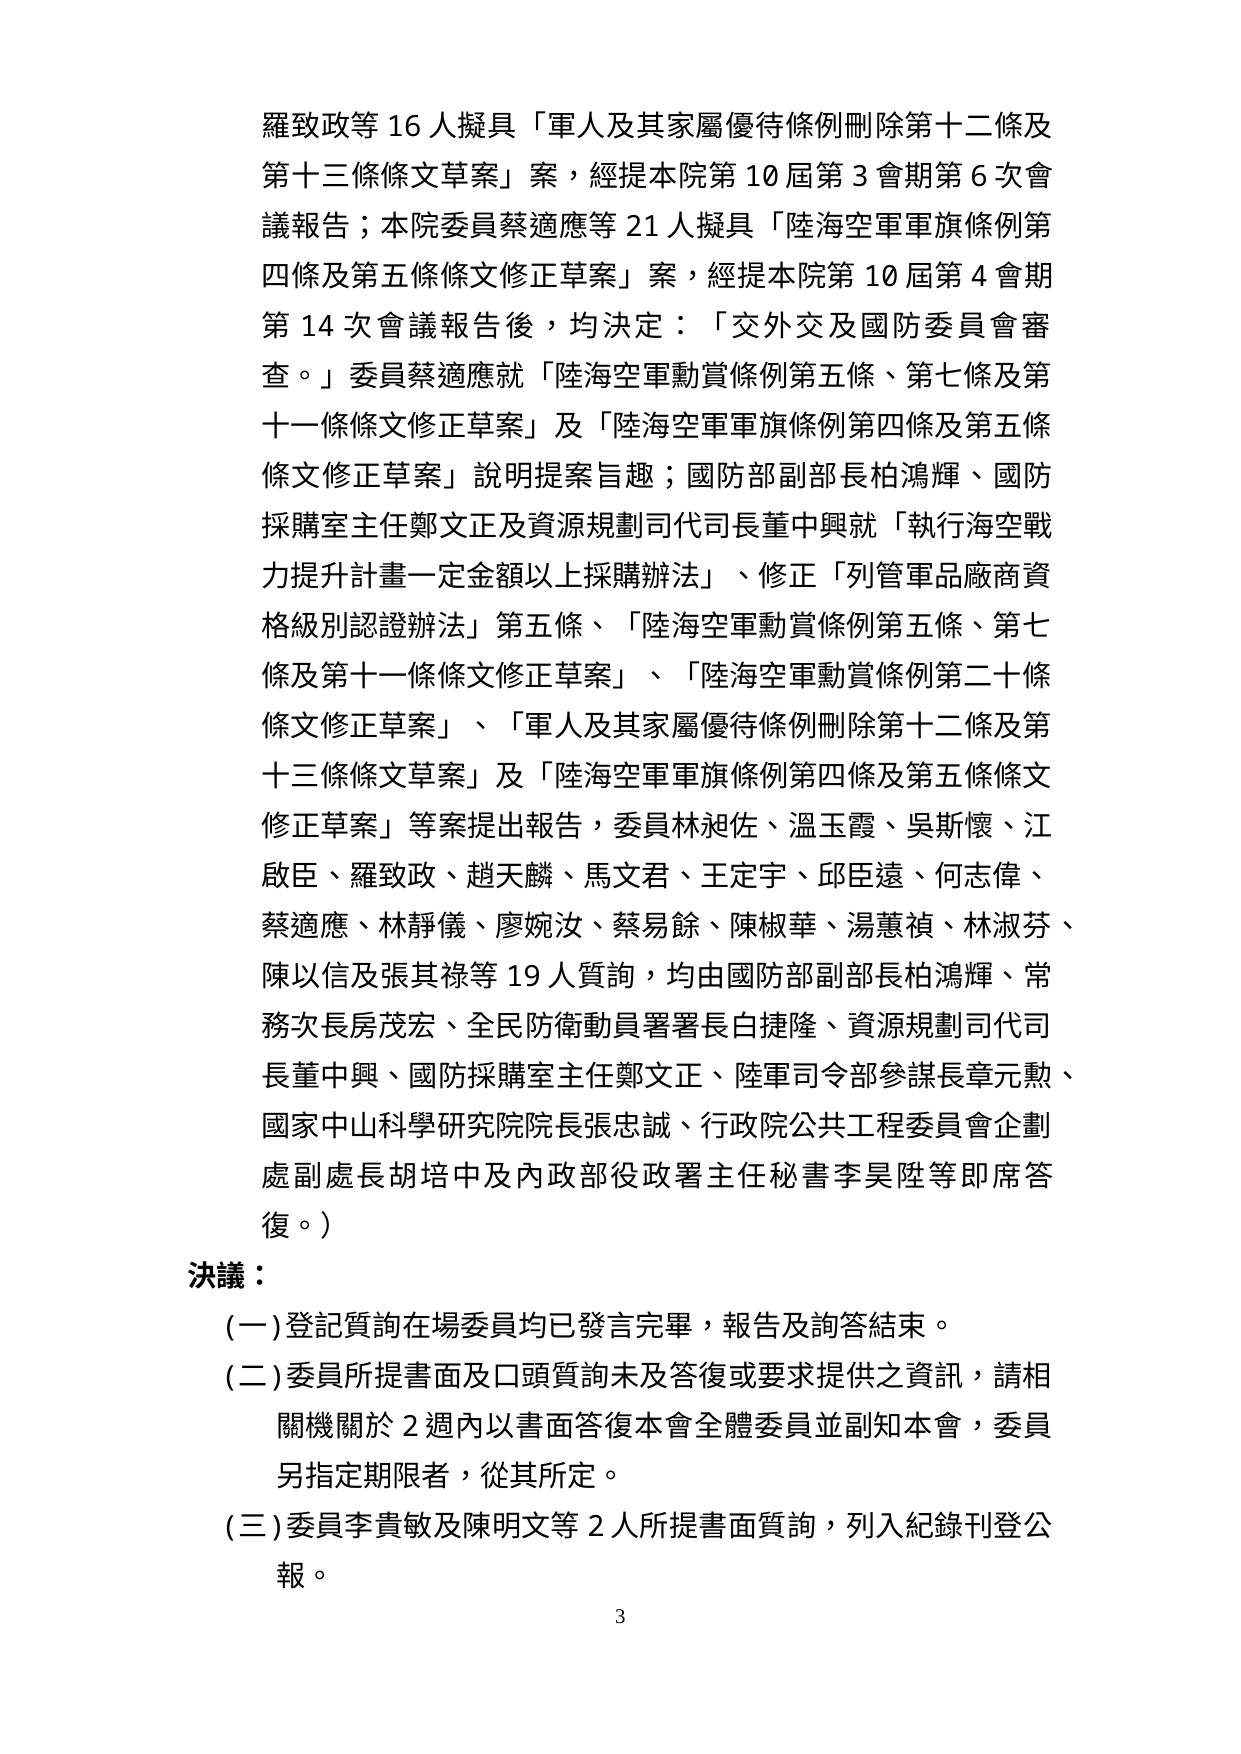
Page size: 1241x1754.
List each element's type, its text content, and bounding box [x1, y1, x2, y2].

text (以上6案，國防部函送「執行海空戰力提升計畫一定金額以上採購辦法」案，經提本院第10屆第5會期第2次會議報告；國防部函為修正「列管軍品廠商資格級別認證辦法」第五條條文案，經提本院第10屆第3會期第10次會議報告；本院委員蔡適應等18人擬具「陸海空軍勳賞條例第五條、第七條及第十一條條文修正草案」及本院委員羅致政等19人擬具「陸海空軍勳賞條例第二十條條文修正草案」案，經提本院第10屆第2會期第6次會議、第3會期第3次會議報告；本院委員羅致政等16人擬具「軍人及其家屬優待條例刪除第十二條及第十三條條文草案」案，經提本院第10屆第3會期第6次會議報告；本院委員蔡適應等21人擬具「陸海空軍軍旗條例第四條及第五條條文修正草案」案，經提本院第10屆第4會期第14次會議報告後，均決定：「交外交及國防委員會審查。」委員蔡適應就「陸海空軍勳賞條例第五條、第七條及第十一條條文修正草案」及「陸海空軍軍旗條例第四條及第五條條文修正草案」說明提案旨趣；國防部副部長柏鴻輝、國防採購室主任鄭文正及資源規劃司代司長董中興就「執行海空戰力提升計畫一定金額以上採購辦法」、修正「列管軍品廠商資格級別認證辦法」第五條、「陸海空軍勳賞條例第五條、第七條及第十一條條文修正草案」、「陸海空軍勳賞條例第二十條條文修正草案」、「軍人及其家屬優待條例刪除第十二條及第十三條條文草案」及「陸海空軍軍旗條例第四條及第五條條文修正草案」等案提出報告，委員林昶佐、溫玉霞、吳斯懷、江啟臣、羅致政、趙天麟、馬文君、王定宇、邱臣遠、何志偉、蔡適應、林靜儀、廖婉汝、蔡易餘、陳椒華、湯蕙禎、林淑芬、陳以信及張其祿等19人質詢，均由國防部副部長柏鴻輝、常務次長房茂宏、全民防衛動員署署長白捷隆、資源規劃司代司長董中興、國防採購室主任鄭文正、陸軍司令部參謀長章元勲、國家中山科學研究院院長張忠誠、行政院公共工程委員會企劃處副處長胡培中及內政部役政署主任秘書李昊陞等即席答復。） [244, 96, 1053, 1246]
text (二)委員所提書面及口頭質詢未及答復或要求提供之資訊，請相關機關於2週內以書面答復本會全體委員並副知本會，委員另指定期限者，從其所定。 [221, 1346, 1053, 1496]
text (一)登記質詢在場委員均已發言完畢，報告及詢答結束。 [221, 1296, 1053, 1346]
subtitle 決議： [187, 1246, 1053, 1296]
text (三)委員李貴敏及陳明文等2人所提書面質詢，列入紀錄刊登公報。 [221, 1496, 1053, 1596]
